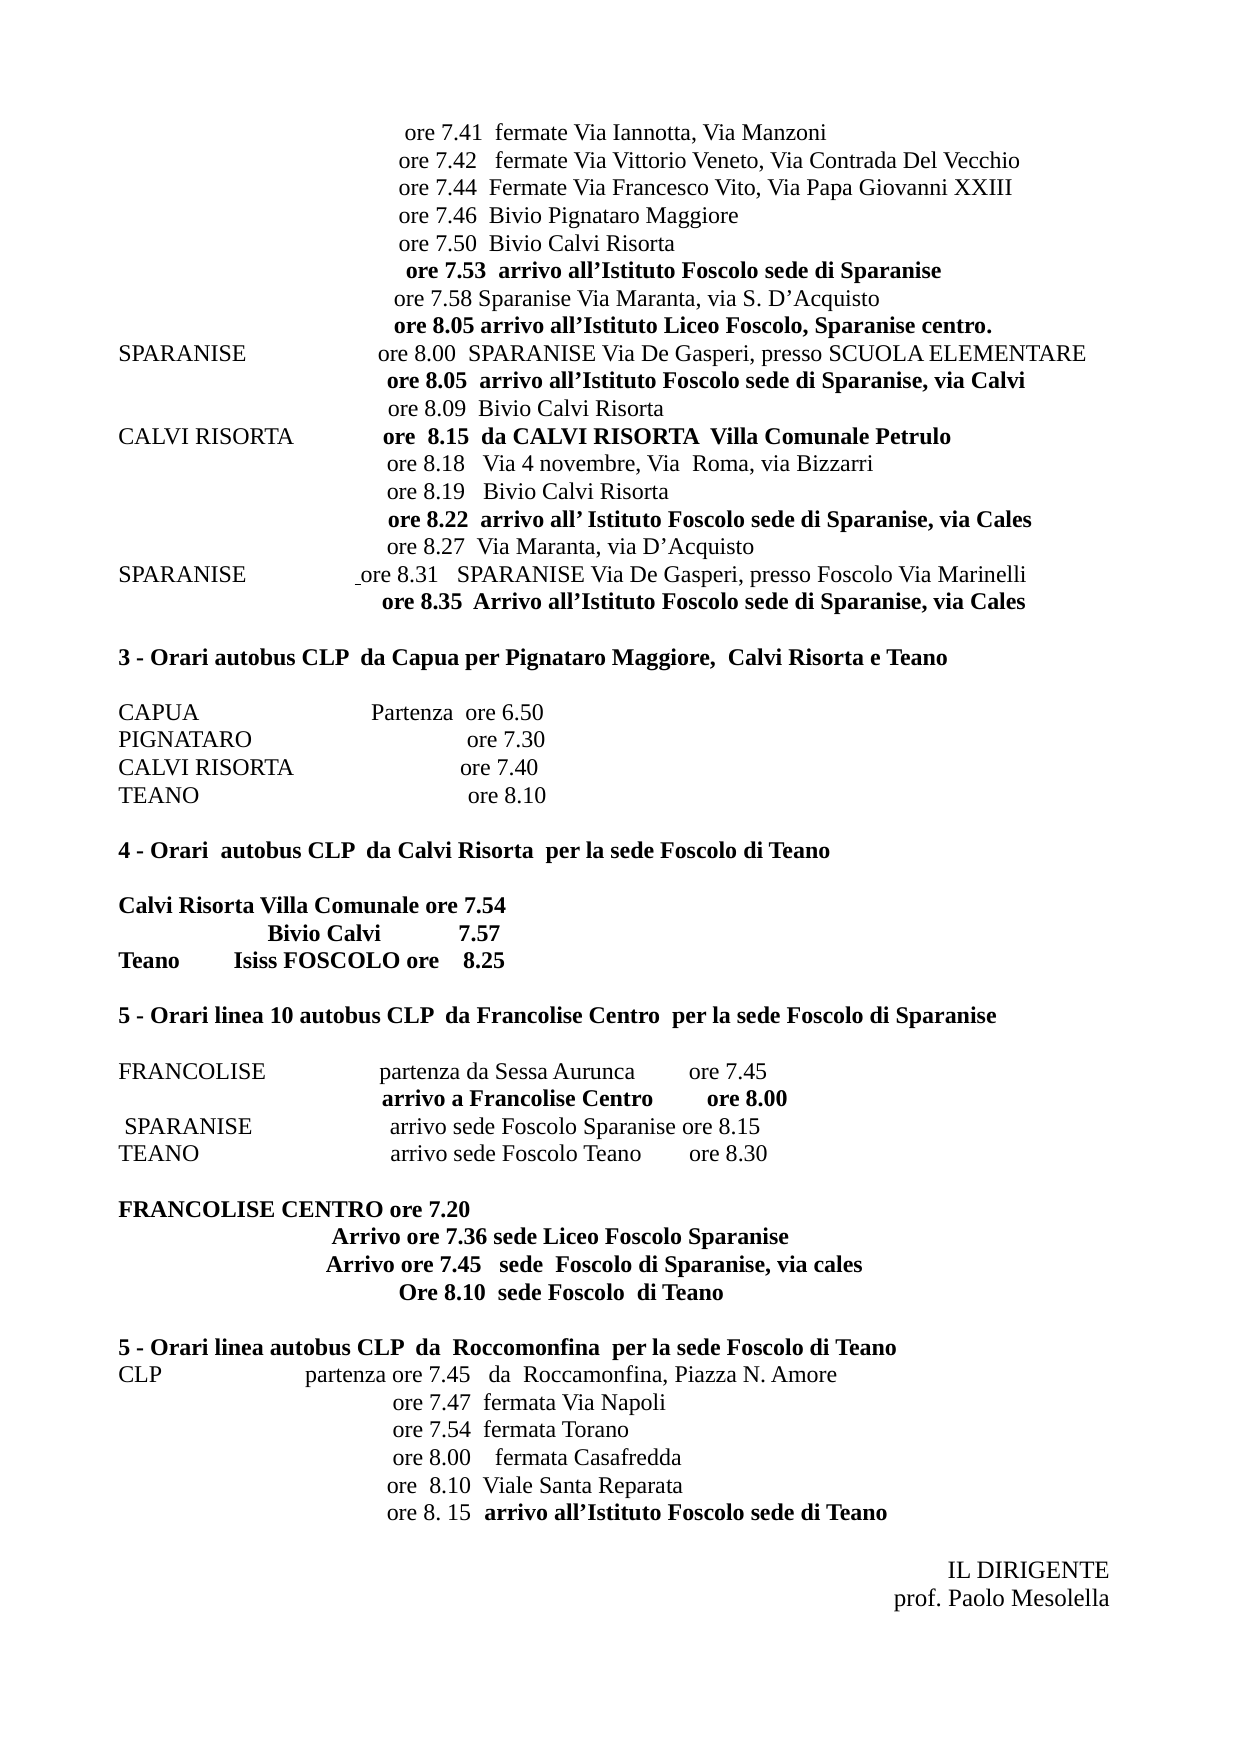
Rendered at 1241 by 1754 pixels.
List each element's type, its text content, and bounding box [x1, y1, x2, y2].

text IL DIRIGENTE [118, 1555, 1122, 1583]
text ore 8.19 Bivio Calvi Risorta [118, 477, 1122, 504]
text 5 - Orari linea 10 autobus CLP da Francolise Centro per la sede Foscolo di Sparanise [118, 1001, 1122, 1029]
text TEANO ore 8.10 [118, 781, 1122, 808]
text 5 - Orari linea autobus CLP da Roccomonfina per la sede Foscolo di Teano [118, 1333, 1122, 1360]
text Bivio Calvi 7.57 [118, 919, 1122, 946]
text ore 7.54 fermata Torano [118, 1416, 1122, 1443]
text CALVI RISORTA ore 8.15 da CALVI RISORTA Villa Comunale Petrulo [118, 422, 1122, 449]
text ore 8.27 Via Maranta, via D’Acquisto [118, 532, 1122, 560]
text SPARANISE arrivo sede Foscolo Sparanise ore 8.15 [118, 1112, 1122, 1139]
text SPARANISE ore 8.00 SPARANISE Via De Gasperi, presso SCUOLA ELEMENTARE [118, 339, 1122, 367]
text Ore 8.10 sede Foscolo di Teano [118, 1277, 1122, 1305]
text SPARANISE ore 8.31 SPARANISE Via De Gasperi, presso Foscolo Via Marinelli [118, 560, 1122, 587]
text Arrivo ore 7.45 sede Foscolo di Sparanise, via cales [118, 1250, 1122, 1277]
text ore 8.35 Arrivo all’Istituto Foscolo sede di Sparanise, via Cales [118, 587, 1122, 615]
text FRANCOLISE CENTRO ore 7.20 [118, 1195, 1122, 1222]
text prof. Paolo Mesolella [118, 1583, 1122, 1612]
text CALVI RISORTA ore 7.40 [118, 753, 1122, 781]
text CAPUA Partenza ore 6.50 PIGNATARO ore 7.30 [118, 698, 1122, 753]
text ore 7.50 Bivio Calvi Risorta [118, 228, 1122, 256]
text Teano Isiss FOSCOLO ore 8.25 [118, 946, 1122, 974]
text Calvi Risorta Villa Comunale ore 7.54 [118, 891, 1122, 919]
text ore 7.44 Fermate Via Francesco Vito, Via Papa Giovanni XXIII [118, 173, 1122, 201]
text TEANO arrivo sede Foscolo Teano ore 8.30 [118, 1139, 1122, 1167]
text ore 8.09 Bivio Calvi Risorta [118, 394, 1122, 422]
text CLP partenza ore 7.45 da Roccamonfina, Piazza N. Amore [118, 1360, 1122, 1388]
text ore 7.41 fermate Via Iannotta, Via Manzoni [118, 118, 1122, 146]
text ore 7.46 Bivio Pignataro Maggiore [118, 201, 1122, 228]
text 3 - Orari autobus CLP da Capua per Pignataro Maggiore, Calvi Risorta e Teano [118, 643, 1122, 670]
text FRANCOLISE partenza da Sessa Aurunca ore 7.45 [118, 1057, 1122, 1084]
text ore 8.05 arrivo all’Istituto Liceo Foscolo, Sparanise centro. [118, 311, 1122, 339]
text ore 8.00 fermata Casafredda [118, 1443, 1122, 1471]
text ore 7.42 fermate Via Vittorio Veneto, Via Contrada Del Vecchio [118, 146, 1122, 173]
text ore 8.05 arrivo all’Istituto Foscolo sede di Sparanise, via Calvi [118, 367, 1122, 394]
text ore 8.10 Viale Santa Reparata [118, 1471, 1122, 1498]
text ore 7.47 fermata Via Napoli [118, 1388, 1122, 1416]
text Arrivo ore 7.36 sede Liceo Foscolo Sparanise [118, 1222, 1122, 1250]
text ore 8. 15 arrivo all’Istituto Foscolo sede di Teano [118, 1498, 1122, 1526]
text ore 8.22 arrivo all’ Istituto Foscolo sede di Sparanise, via Cales [118, 504, 1122, 532]
text ore 7.58 Sparanise Via Maranta, via S. D’Acquisto [118, 284, 1122, 311]
text 4 - Orari autobus CLP da Calvi Risorta per la sede Foscolo di Teano [118, 836, 1122, 863]
text ore 8.18 Via 4 novembre, Via Roma, via Bizzarri [118, 449, 1122, 477]
text arrivo a Francolise Centro ore 8.00 [118, 1084, 1122, 1112]
text ore 7.53 arrivo all’Istituto Foscolo sede di Sparanise [118, 256, 1122, 284]
